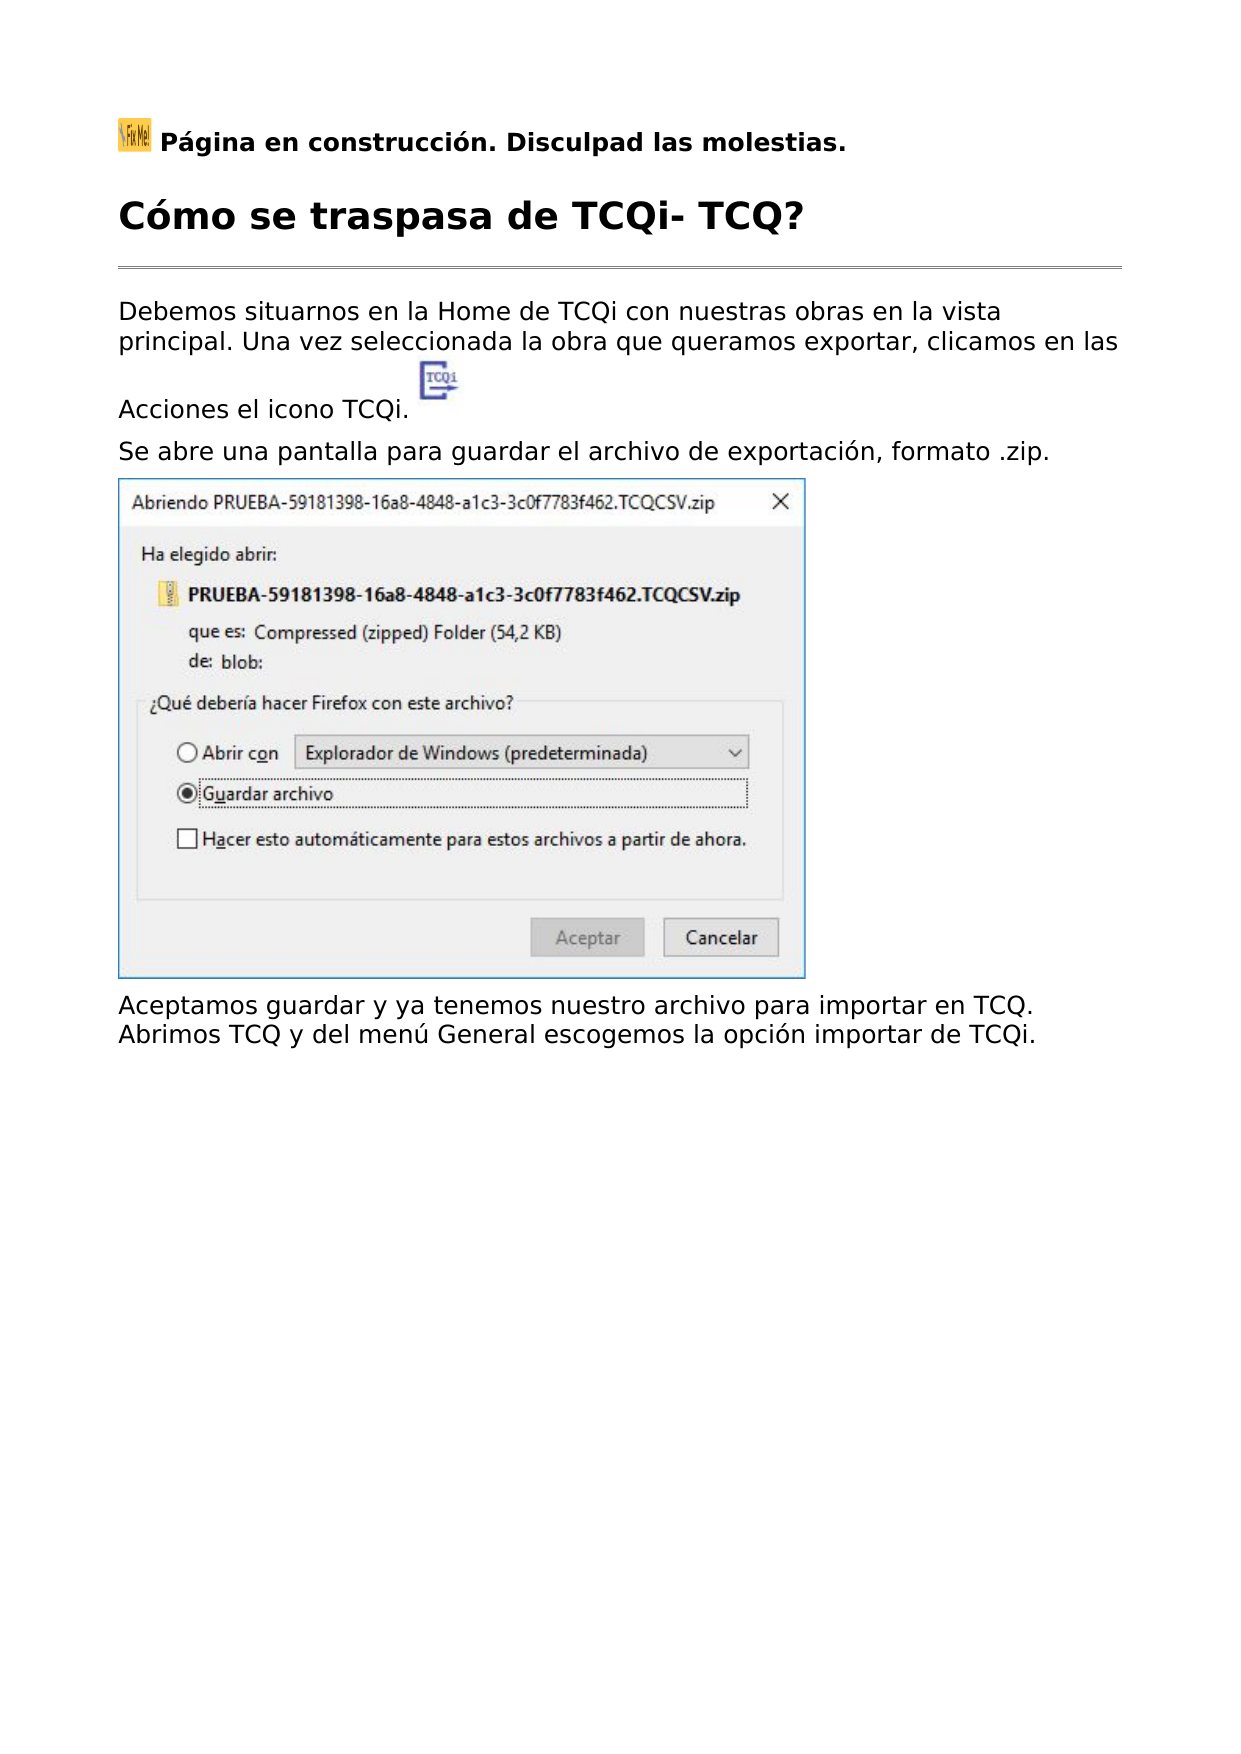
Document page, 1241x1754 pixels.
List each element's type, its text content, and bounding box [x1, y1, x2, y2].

text Aceptamos guardar y ya tenemos nuestro archivo para importar en TCQ. Abrimos TCQ y del menú General escogemos la opción importar de TCQi. [118, 991, 1122, 1049]
text Página en construcción. Disculpad las molestias. [118, 118, 1122, 157]
subtitle Cómo se traspasa de TCQi- TCQ? [118, 195, 1122, 239]
picture [118, 478, 806, 979]
picture [417, 355, 465, 419]
text Debemos situarnos en la Home de TCQi con nuestras obras en la vista principal. Una vez seleccionada la obra que queramos exportar, clicamos en las Acciones el icono TCQi. [118, 297, 1122, 424]
text Se abre una pantalla para guardar el archivo de exportación, formato .zip. [118, 437, 1122, 466]
